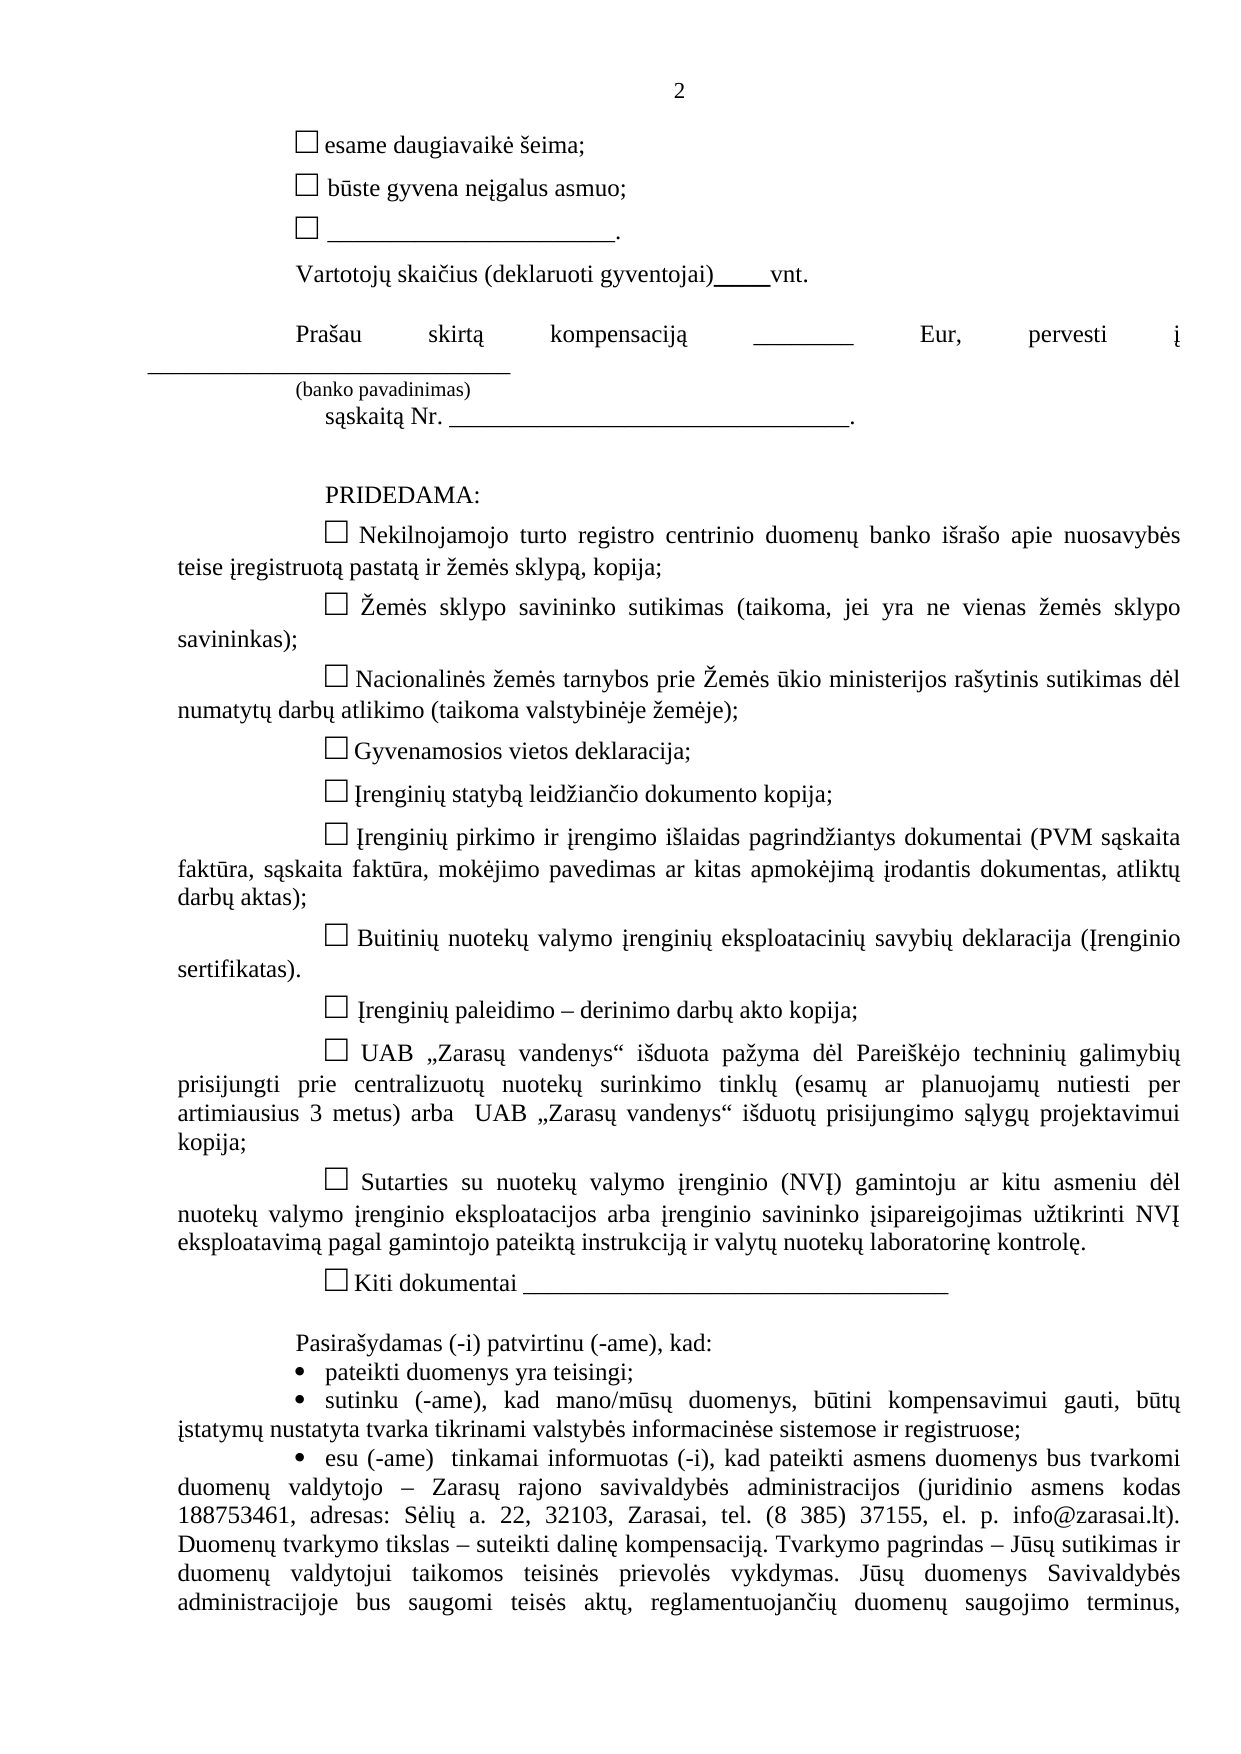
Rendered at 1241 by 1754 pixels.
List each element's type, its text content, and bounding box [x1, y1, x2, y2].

text □ Sutarties su nuotekų valymo įrenginio (NVĮ) gamintoju ar kitu asmeniu dėl nuotekų valymo įrenginio eksploatacijos arba įrenginio savininko įsipareigojimas užtikrinti NVĮ eksploatavimą pagal gamintojo pateiktą instrukciją ir valytų nuotekų laboratorinę kontrolę. [177, 1156, 1181, 1256]
text □ Įrenginių pirkimo ir įrengimo išlaidas pagrindžiantys dokumentai (PVM sąskaita faktūra, sąskaita faktūra, mokėjimo pavedimas ar kitas apmokėjimą įrodantis dokumentas, atliktų darbų aktas); [177, 811, 1181, 911]
text □ Įrenginių statybą leidžiančio dokumento kopija; [177, 767, 1181, 811]
text Pasirašydamas (-i) patvirtinu (-ame), kad: [177, 1328, 1181, 1357]
text □ Nekilnojamojo turto registro centrinio duomenų banko išrašo apie nuosavybės teise įregistruotą pastatą ir žemės sklypą, kopija; [177, 509, 1181, 581]
text  esu (-ame) tinkamai informuotas (-i), kad pateikti asmens duomenys bus tvarkomi duomenų valdytojo – Zarasų rajono savivaldybės administracijos (juridinio asmens kodas 188753461, adresas: Sėlių a. 22, 32103, Zarasai, tel. (8 385) 37155, el. p. info@zarasai.lt). Duomenų tvarkymo tikslas – suteikti dalinę kompensaciją. Tvarkymo pagrindas – Jūsų sutikimas ir duomenų valdytojui taikomos teisinės prievolės vykdymas. Jūsų duomenys Savivaldybės administracijoje bus saugomi teisės aktų, reglamentuojančių duomenų saugojimo terminus, [177, 1443, 1181, 1616]
text □ _______________________. [177, 204, 1181, 247]
text PRIDEDAMA: [177, 480, 1181, 509]
text Vartotojų skaičius (deklaruoti gyventojai)___vnt. [177, 247, 1181, 291]
text □ Nacionalinės žemės tarnybos prie Žemės ūkio ministerijos rašytinis sutikimas dėl numatytų darbų atlikimo (taikoma valstybinėje žemėje); [177, 652, 1181, 724]
text □ Įrenginių paleidimo – derinimo darbų akto kopija; [177, 983, 1181, 1026]
text □ būste gyvena neįgalus asmuo; [177, 161, 1181, 204]
text □ Gyvenamosios vietos deklaracija; [177, 724, 1181, 767]
text  pateikti duomenys yra teisingi; [177, 1357, 1181, 1386]
text □ UAB „Zarasų vandenys“ išduota pažyma dėl Pareiškėjo techninių galimybių prisijungti prie centralizuotų nuotekų surinkimo tinklų (esamų ar planuojamų nutiesti per artimiausius 3 metus) arba UAB „Zarasų vandenys“ išduotų prisijungimo sąlygų projektavimui kopija; [177, 1026, 1181, 1156]
text sąskaitą Nr. ________________________________. [177, 401, 1181, 430]
text  sutinku (-ame), kad mano/mūsų duomenys, būtini kompensavimui gauti, būtų įstatymų nustatyta tvarka tikrinami valstybės informacinėse sistemose ir registruose; [177, 1386, 1181, 1443]
text □ esame daugiavaikė šeima; [177, 118, 1181, 161]
text Prašau skirtą kompensaciją ________ Eur, pervesti į _____________________________ [148, 319, 1181, 377]
text (banko pavadinimas) [148, 377, 1181, 401]
text □ Buitinių nuotekų valymo įrenginių eksploatacinių savybių deklaracija (Įrenginio sertifikatas). [177, 911, 1181, 983]
text □ Kiti dokumentai __________________________________ [177, 1256, 1181, 1299]
text □ Žemės sklypo savininko sutikimas (taikoma, jei yra ne vienas žemės sklypo savininkas); [177, 581, 1181, 652]
